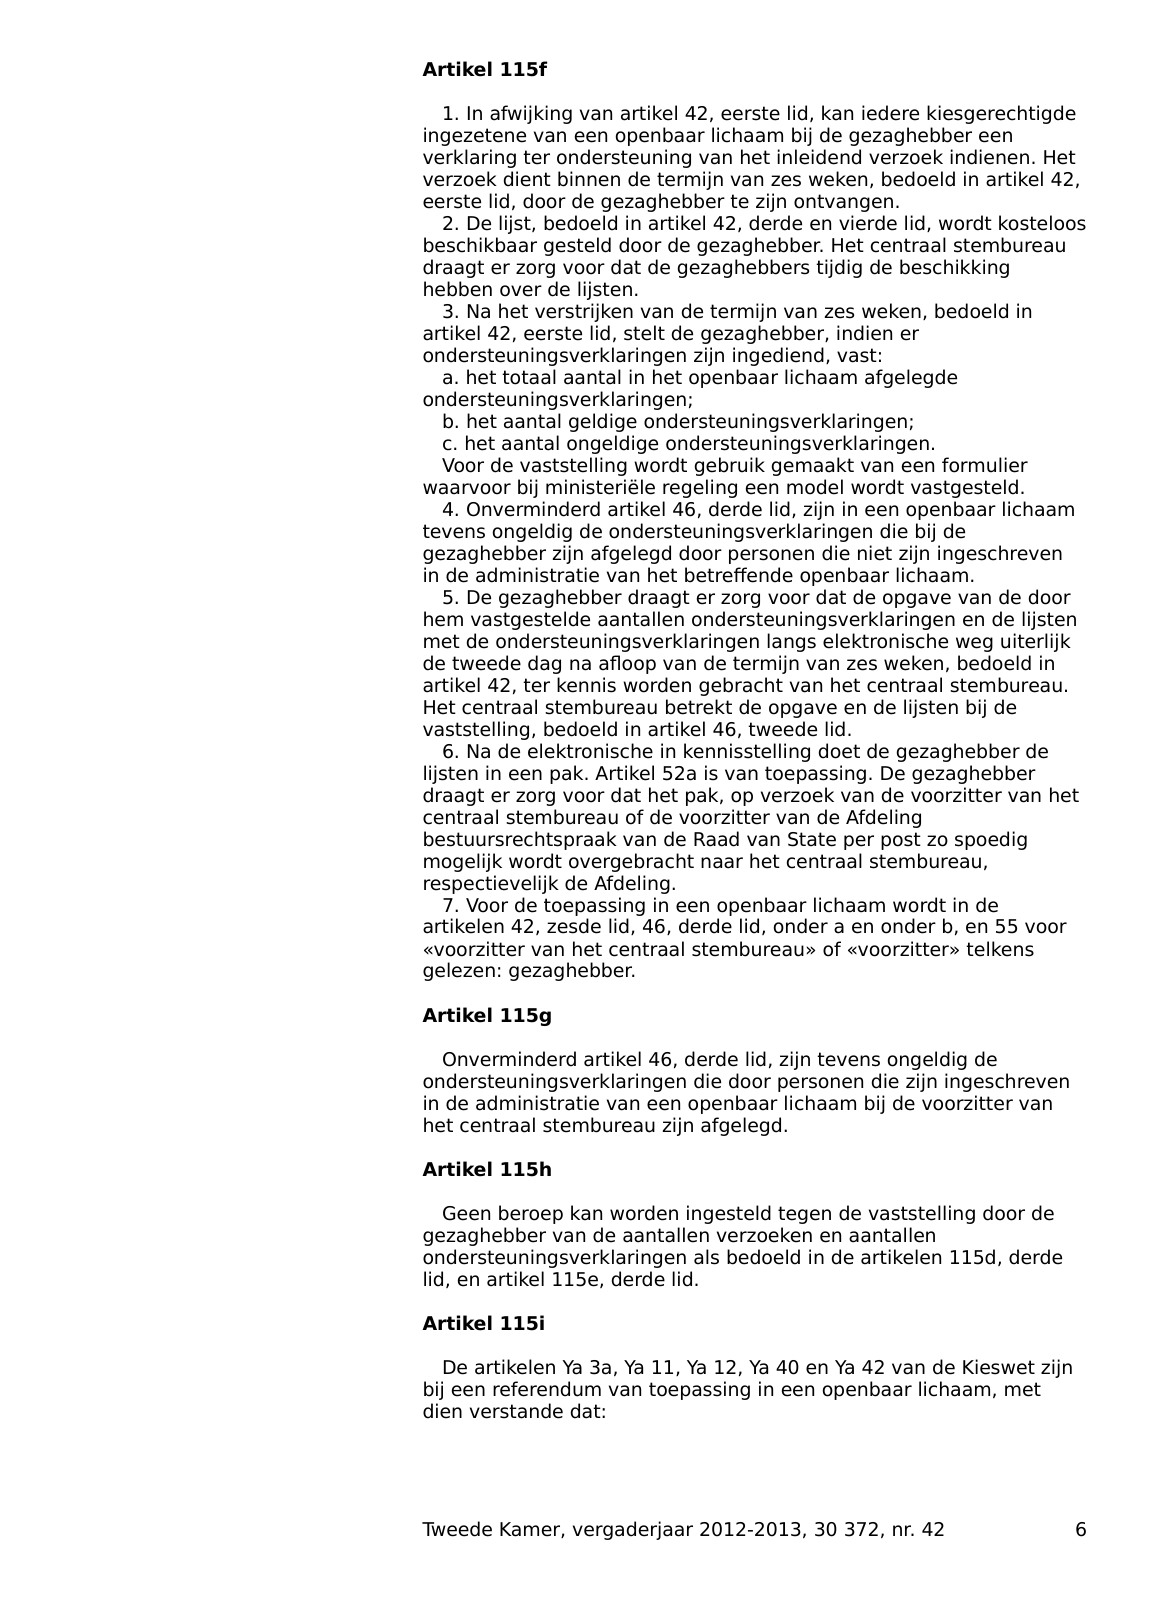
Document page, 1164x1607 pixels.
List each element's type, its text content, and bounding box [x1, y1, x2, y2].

text 6. Na de elektronische in kennisstelling doet de gezaghebber de lijsten in een pak. Artikel 52a is van toepassing. De gezaghebber draagt er zorg voor dat het pak, op verzoek van de voorzitter van het centraal stembureau of de voorzitter van de Afdeling bestuursrechtspraak van de Raad van State per post zo spoedig mogelijk wordt overgebracht naar het centraal stembureau, respectievelijk de Afdeling. [422, 741, 1087, 894]
subtitle Artikel 115g [422, 1004, 1087, 1027]
text 2. De lijst, bedoeld in artikel 42, derde en vierde lid, wordt kosteloos beschikbaar gesteld door de gezaghebber. Het centraal stembureau draagt er zorg voor dat de gezaghebbers tijdig de beschikking hebben over de lijsten. [422, 213, 1087, 301]
text De artikelen Ya 3a, Ya 11, Ya 12, Ya 40 en Ya 42 van de Kieswet zijn bij een referendum van toepassing in een openbaar lichaam, met dien verstande dat: [422, 1357, 1087, 1423]
text c. het aantal ongeldige ondersteuningsverklaringen. [422, 433, 1087, 455]
text Onverminderd artikel 46, derde lid, zijn tevens ongeldig de ondersteuningsverklaringen die door personen die zijn ingeschreven in de administratie van een openbaar lichaam bij de voorzitter van het centraal stembureau zijn afgelegd. [422, 1049, 1087, 1137]
text a. het totaal aantal in het openbaar lichaam afgelegde ondersteuningsverklaringen; [422, 367, 1087, 411]
text 5. De gezaghebber draagt er zorg voor dat de opgave van de door hem vastgestelde aantallen ondersteuningsverklaringen en de lijsten met de ondersteuningsverklaringen langs elektronische weg uiterlijk de tweede dag na afloop van de termijn van zes weken, bedoeld in artikel 42, ter kennis worden gebracht van het centraal stembureau. Het centraal stembureau betrekt de opgave en de lijsten bij de vaststelling, bedoeld in artikel 46, tweede lid. [422, 587, 1087, 741]
text Geen beroep kan worden ingesteld tegen de vaststelling door de gezaghebber van de aantallen verzoeken en aantallen ondersteuningsverklaringen als bedoeld in de artikelen 115d, derde lid, en artikel 115e, derde lid. [422, 1203, 1087, 1291]
text 3. Na het verstrijken van de termijn van zes weken, bedoeld in artikel 42, eerste lid, stelt de gezaghebber, indien er ondersteuningsverklaringen zijn ingediend, vast: [422, 301, 1087, 367]
subtitle Artikel 115i [422, 1313, 1087, 1335]
text 1. In afwijking van artikel 42, eerste lid, kan iedere kiesgerechtigde ingezetene van een openbaar lichaam bij de gezaghebber een verklaring ter ondersteuning van het inleidend verzoek indienen. Het verzoek dient binnen de termijn van zes weken, bedoeld in artikel 42, eerste lid, door de gezaghebber te zijn ontvangen. [422, 103, 1087, 213]
text 4. Onverminderd artikel 46, derde lid, zijn in een openbaar lichaam tevens ongeldig de ondersteuningsverklaringen die bij de gezaghebber zijn afgelegd door personen die niet zijn ingeschreven in de administratie van het betreffende openbaar lichaam. [422, 499, 1087, 587]
text Voor de vaststelling wordt gebruik gemaakt van een formulier waarvoor bij ministeriële regeling een model wordt vastgesteld. [422, 455, 1087, 499]
text 7. Voor de toepassing in een openbaar lichaam wordt in de artikelen 42, zesde lid, 46, derde lid, onder a en onder b, en 55 voor «voorzitter van het centraal stembureau» of «voorzitter» telkens gelezen: gezaghebber. [422, 894, 1087, 982]
subtitle Artikel 115f [422, 59, 1087, 81]
subtitle Artikel 115h [422, 1159, 1087, 1181]
text b. het aantal geldige ondersteuningsverklaringen; [422, 411, 1087, 433]
